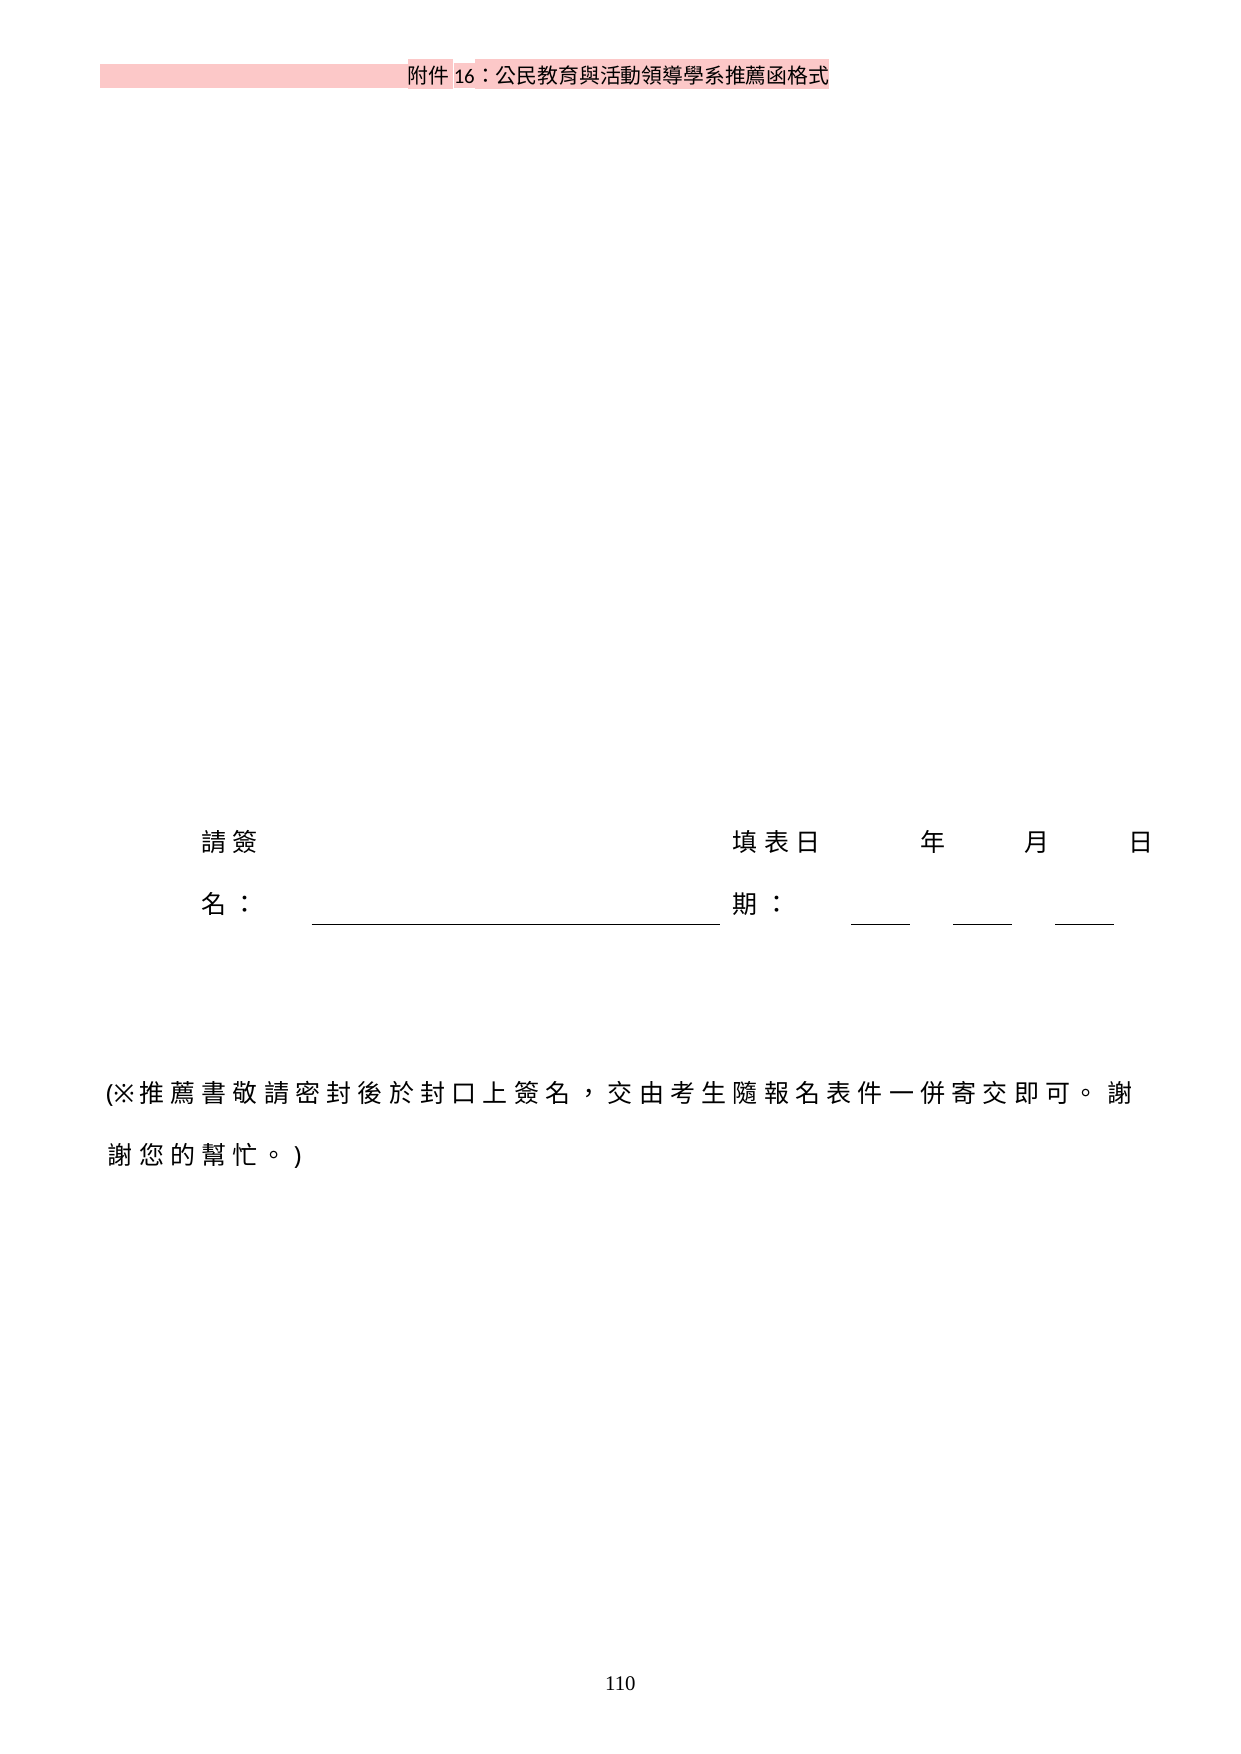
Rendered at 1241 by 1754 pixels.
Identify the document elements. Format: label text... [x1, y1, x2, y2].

table_header [1055, 786, 1114, 924]
table_header 月 [1012, 786, 1055, 924]
table_header 日 [1114, 786, 1157, 924]
text (※推薦書敬請密封後於封口上簽名，交由考生隨報名表件一併寄交即可。謝謝您的幫忙。) [104, 1050, 1136, 1175]
table_header 年 [910, 786, 953, 924]
table_header [312, 786, 720, 924]
table_header 填表日期： [720, 786, 851, 924]
table_header 請簽名： [195, 786, 312, 924]
table_header [953, 786, 1012, 924]
table_header [851, 786, 909, 924]
